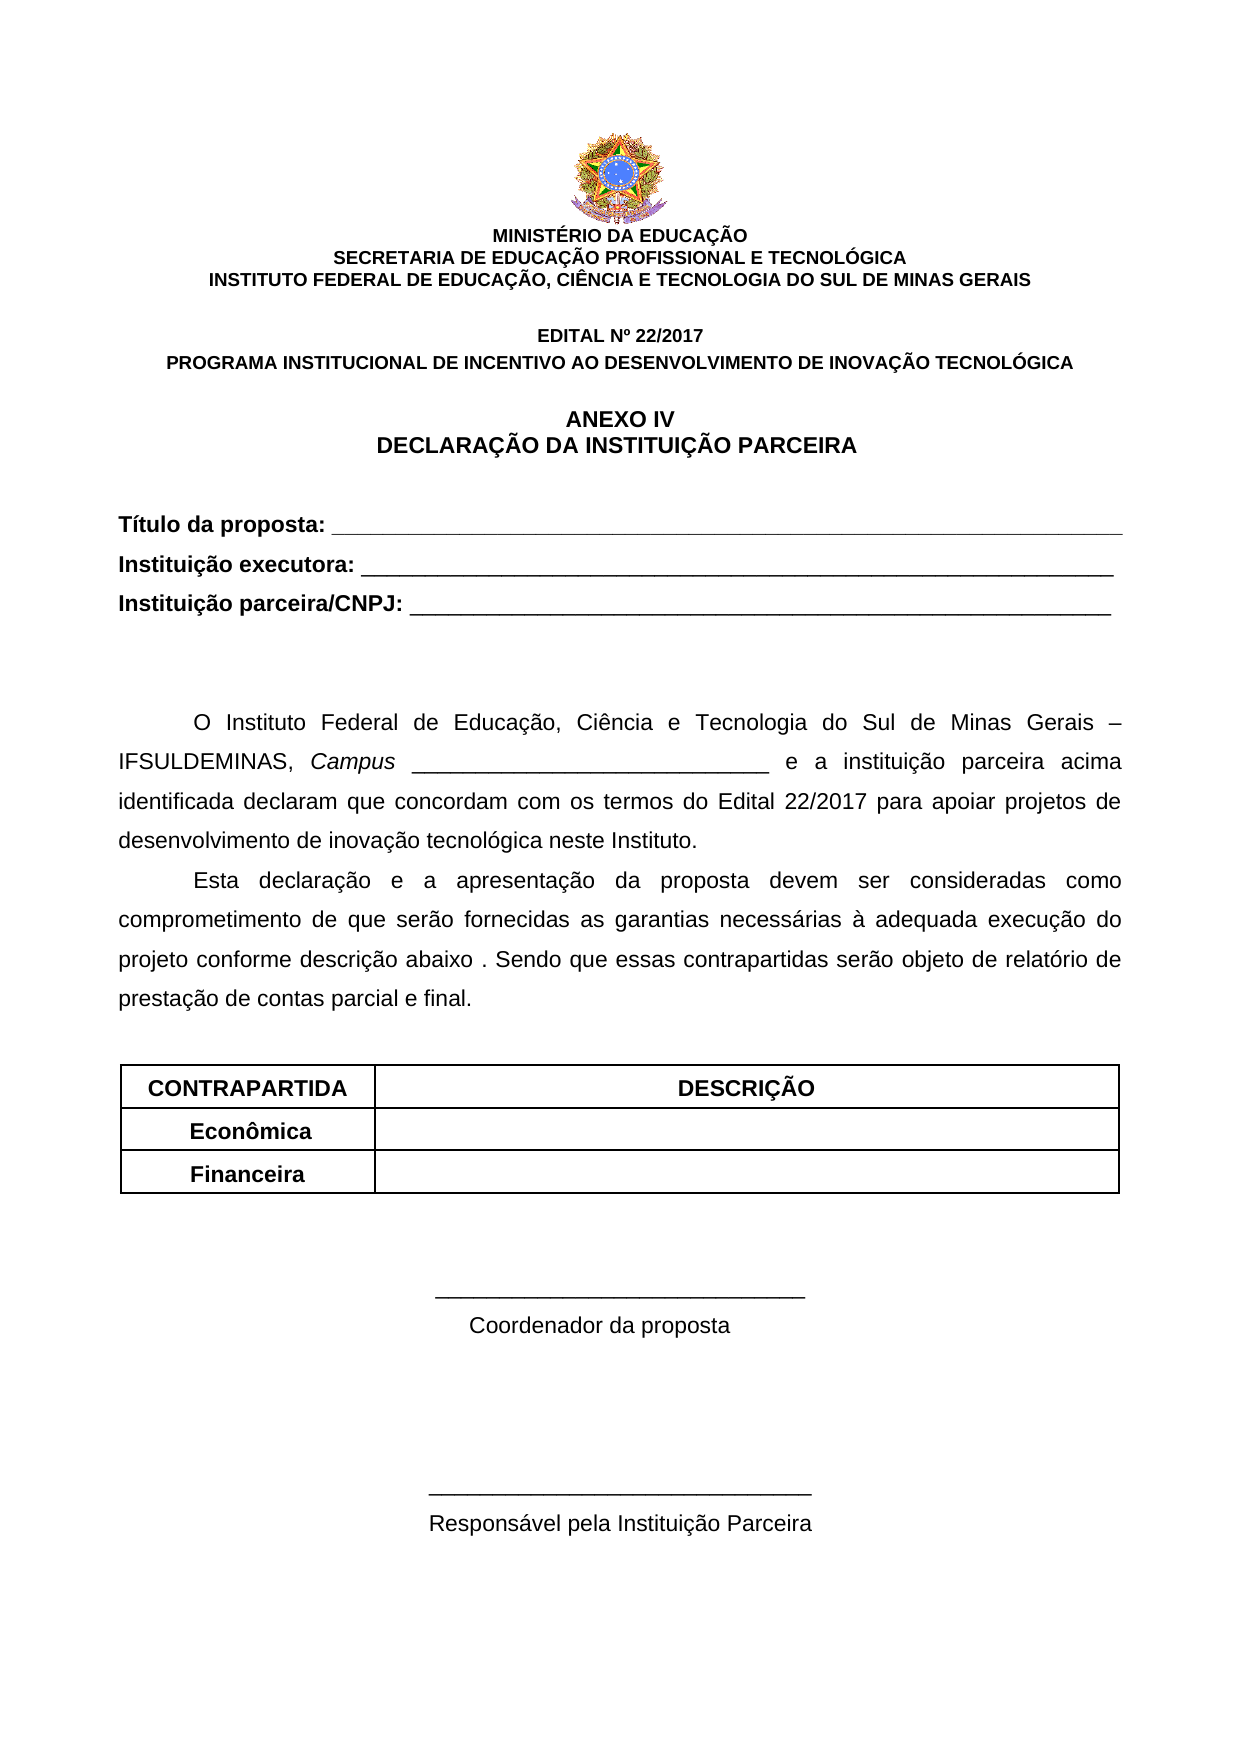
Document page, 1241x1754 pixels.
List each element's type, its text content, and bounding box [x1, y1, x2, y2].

text Instituição parceira/CNPJ: _______________________________________________________ [118, 590, 1122, 617]
text Instituição executora: ___________________________________________________________ [118, 551, 1122, 577]
text Coordenador da proposta [118, 1312, 1122, 1338]
table_cell Econômica [122, 1109, 374, 1149]
text O Instituto Federal de Educação, Ciência e Tecnologia do Sul de Minas Gerais – IFSULDEMINAS, Campus ____________________________ e a instituição parceira acima identificada declaram que concordam com os termos do Edital 22/2017 para apoiar projetos de desenvolvimento de inovação tecnológica neste Instituto. [118, 709, 1122, 853]
text EDITAL Nº 22/2017 [118, 325, 1122, 346]
picture [571, 131, 670, 226]
table_header DESCRIÇÃO [376, 1066, 1118, 1107]
text INSTITUTO FEDERAL DE EDUCAÇÃO, CIÊNCIA E TECNOLOGIA DO SUL DE MINAS GERAIS [118, 268, 1122, 290]
table_cell [376, 1109, 1118, 1149]
text _____________________________ [118, 1273, 1122, 1299]
text ANEXO IV [118, 406, 1122, 432]
text Responsável pela Instituição Parceira [118, 1509, 1122, 1536]
table_cell Financeira [122, 1151, 374, 1192]
text Esta declaração e a apresentação da proposta devem ser consideradas como comprometimento de que serão fornecidas as garantias necessárias à adequada execução do projeto conforme descrição abaixo . Sendo que essas contrapartidas serão objeto de relatório de prestação de contas parcial e final. [118, 867, 1122, 1011]
text ______________________________ [118, 1470, 1122, 1496]
table_cell [376, 1151, 1118, 1192]
text SECRETARIA DE EDUCAÇÃO PROFISSIONAL E TECNOLÓGICA [118, 247, 1122, 268]
text PROGRAMA INSTITUCIONAL DE INCENTIVO AO DESENVOLVIMENTO DE INOVAÇÃO TECNOLÓGICA [118, 352, 1122, 374]
text Título da proposta: ______________________________________________________________ [118, 511, 1122, 538]
text DECLARAÇÃO DA INSTITUIÇÃO PARCEIRA [118, 432, 1122, 459]
table_header CONTRAPARTIDA [122, 1066, 374, 1107]
text MINISTÉRIO DA EDUCAÇÃO [118, 225, 1122, 247]
